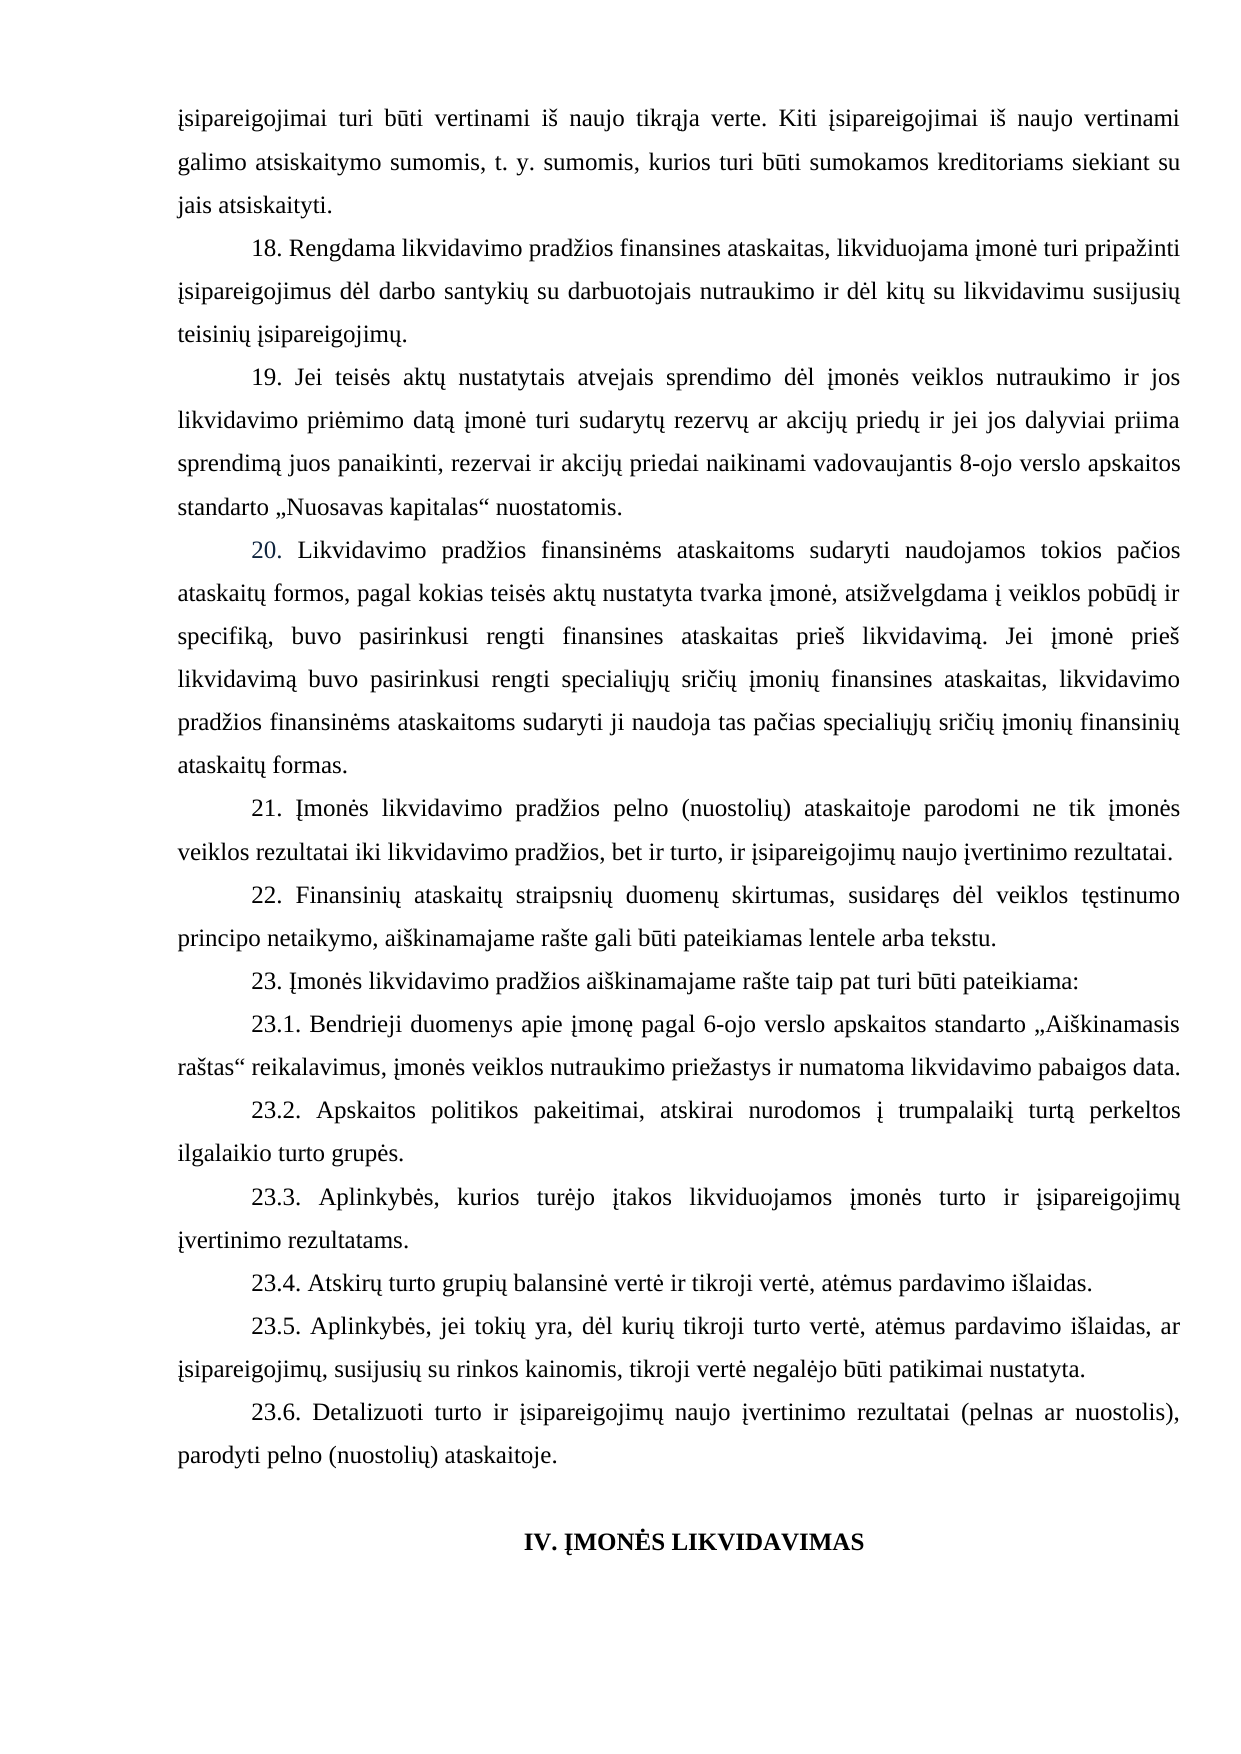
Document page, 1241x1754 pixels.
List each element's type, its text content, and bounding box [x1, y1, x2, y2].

text 23.4. Atskirų turto grupių balansinė vertė ir tikroji vertė, atėmus pardavimo išlaidas. [177, 1268, 1181, 1297]
text 19. Jei teisės aktų nustatytais atvejais sprendimo dėl įmonės veiklos nutraukimo ir jos likvidavimo priėmimo datą įmonė turi sudarytų rezervų ar akcijų priedų ir jei jos dalyviai priima sprendimą juos panaikinti, rezervai ir akcijų priedai naikinami vadovaujantis 8-ojo verslo apskaitos standarto „Nuosavas kapitalas“ nuostatomis. [177, 362, 1181, 520]
text 22. Finansinių ataskaitų straipsnių duomenų skirtumas, susidaręs dėl veiklos tęstinumo principo netaikymo, aiškinamajame rašte gali būti pateikiamas lentele arba tekstu. [177, 880, 1181, 952]
text 23.5. Aplinkybės, jei tokių yra, dėl kurių tikroji turto vertė, atėmus pardavimo išlaidas, ar įsipareigojimų, susijusių su rinkos kainomis, tikroji vertė negalėjo būti patikimai nustatyta. [177, 1311, 1181, 1383]
text 23. Įmonės likvidavimo pradžios aiškinamajame rašte taip pat turi būti pateikiama: [177, 966, 1181, 995]
text 23.3. Aplinkybės, kurios turėjo įtakos likviduojamos įmonės turto ir įsipareigojimų įvertinimo rezultatams. [177, 1182, 1181, 1253]
text 23.1. Bendrieji duomenys apie įmonę pagal 6-ojo verslo apskaitos standarto „Aiškinamasis raštas“ reikalavimus, įmonės veiklos nutraukimo priežastys ir numatoma likvidavimo pabaigos data. [177, 1009, 1181, 1081]
text 20. Likvidavimo pradžios finansinėms ataskaitoms sudaryti naudojamos tokios pačios ataskaitų formos, pagal kokias teisės aktų nustatyta tvarka įmonė, atsižvelgdama į veiklos pobūdį ir specifiką, buvo pasirinkusi rengti finansines ataskaitas prieš likvidavimą. Jei įmonė prieš likvidavimą buvo pasirinkusi rengti specialiųjų sričių įmonių finansines ataskaitas, likvidavimo pradžios finansinėms ataskaitoms sudaryti ji naudoja tas pačias specialiųjų sričių įmonių finansinių ataskaitų formas. [177, 535, 1181, 779]
text įsipareigojimai turi būti vertinami iš naujo tikrąja verte. Kiti įsipareigojimai iš naujo vertinami galimo atsiskaitymo sumomis, t. y. sumomis, kurios turi būti sumokamos kreditoriams siekiant su jais atsiskaityti. [177, 103, 1181, 218]
text 18. Rengdama likvidavimo pradžios finansines ataskaitas, likviduojama įmonė turi pripažinti įsipareigojimus dėl darbo santykių su darbuotojais nutraukimo ir dėl kitų su likvidavimu susijusių teisinių įsipareigojimų. [177, 233, 1181, 348]
text 21. Įmonės likvidavimo pradžios pelno (nuostolių) ataskaitoje parodomi ne tik įmonės veiklos rezultatai iki likvidavimo pradžios, bet ir turto, ir įsipareigojimų naujo įvertinimo rezultatai. [177, 793, 1181, 865]
text 23.2. Apskaitos politikos pakeitimai, atskirai nurodomos į trumpalaikį turtą perkeltos ilgalaikio turto grupės. [177, 1095, 1181, 1167]
text IV. ĮMONĖS LIKVIDAVIMAS [207, 1527, 1181, 1555]
text 23.6. Detalizuoti turto ir įsipareigojimų naujo įvertinimo rezultatai (pelnas ar nuostolis), parodyti pelno (nuostolių) ataskaitoje. [177, 1397, 1181, 1469]
